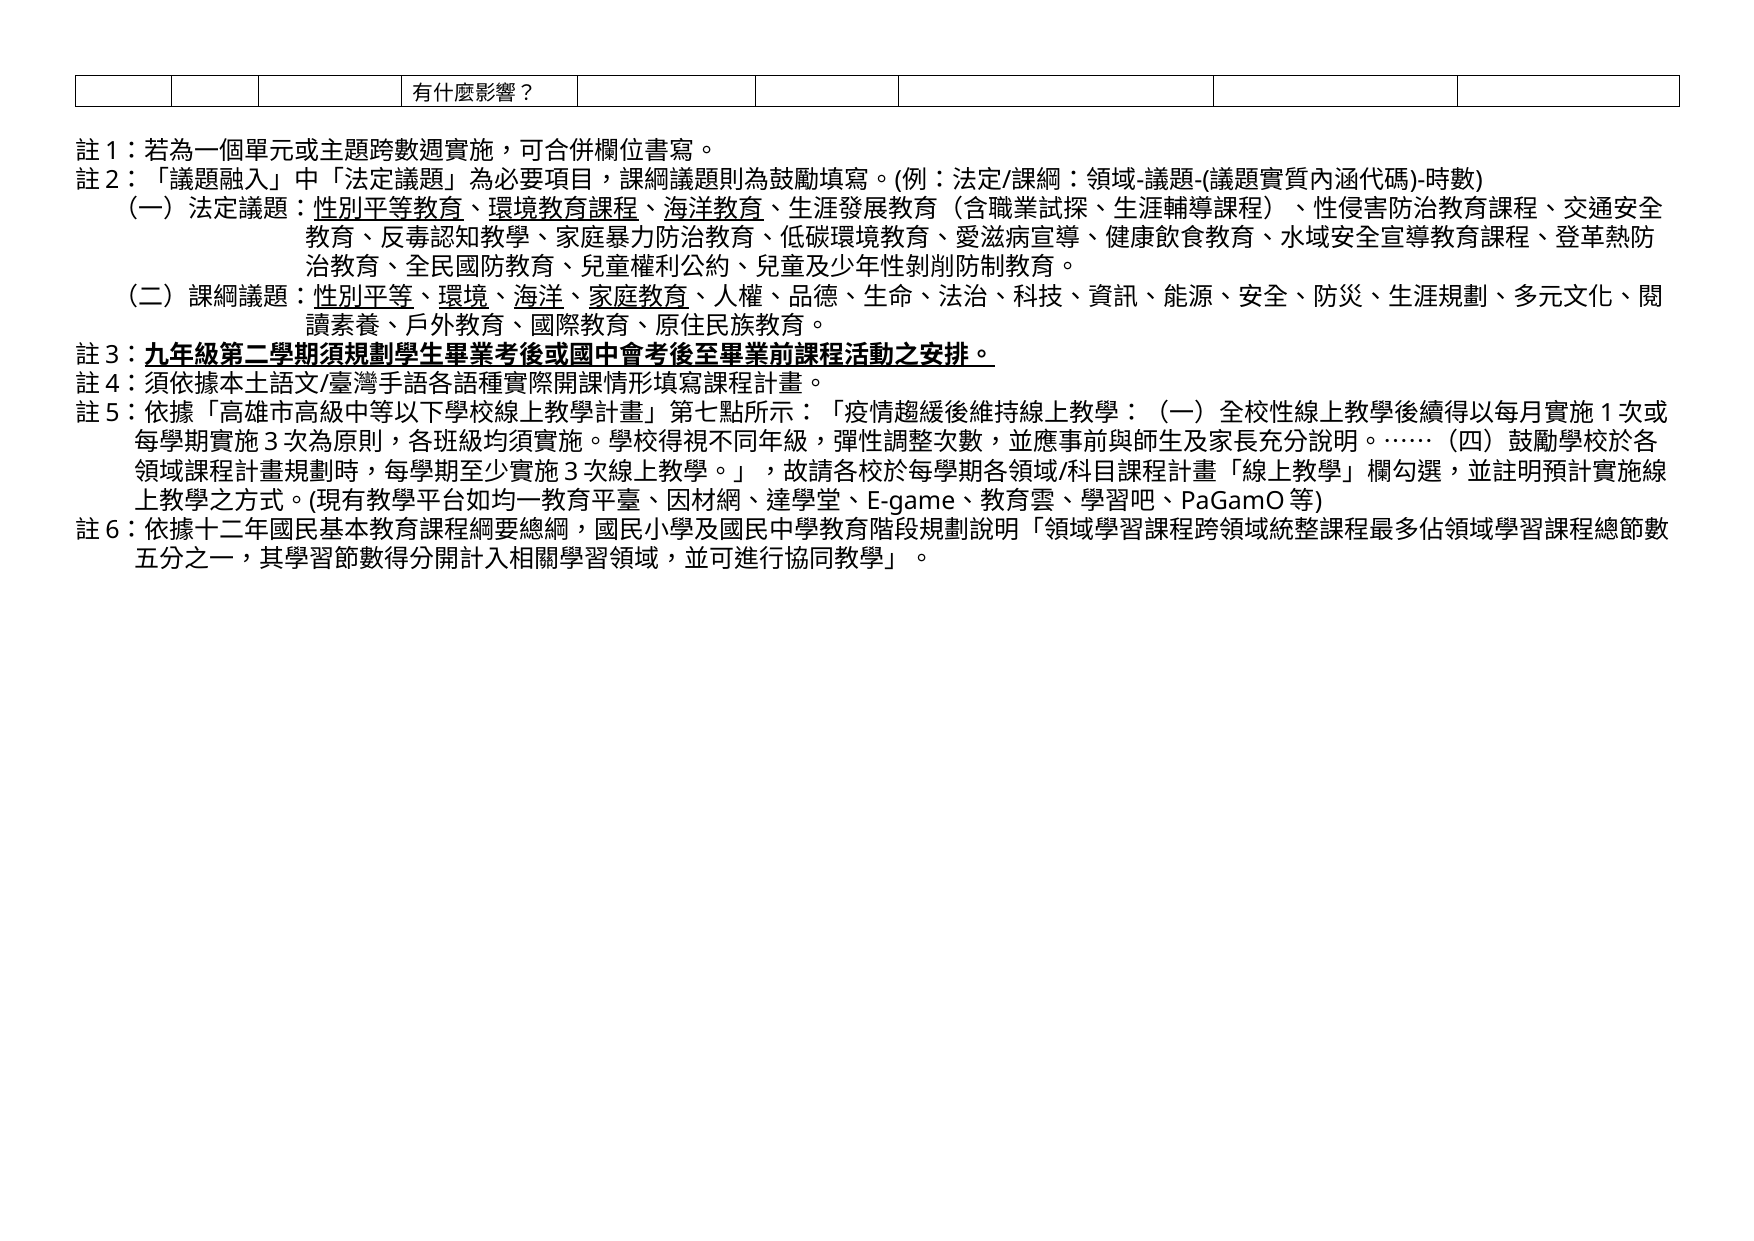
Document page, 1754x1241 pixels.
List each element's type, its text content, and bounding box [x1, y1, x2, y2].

text （一）法定議題：性別平等教育、環境教育課程、海洋教育、生涯發展教育（含職業試探、生涯輔導課程）、性侵害防治教育課程、交通安全教育、反毒認知教學、家庭暴力防治教育、低碳環境教育、愛滋病宣導、健康飲食教育、水域安全宣導教育課程、登革熱防治教育、全民國防教育、兒童權利公約、兒童及少年性剝削防制教育。 [113, 194, 1679, 282]
table_cell [756, 76, 898, 106]
table_cell [899, 76, 1213, 106]
text 註1：若為一個單元或主題跨數週實施，可合併欄位書寫。 [75, 136, 1679, 165]
text 註6：依據十二年國民基本教育課程綱要總綱，國民小學及國民中學教育階段規劃說明「領域學習課程跨領域統整課程最多佔領域學習課程總節數五分之一，其學習節數得分開計入相關學習領域，並可進行協同教學」。 [75, 515, 1679, 573]
text 註3：九年級第二學期須規劃學生畢業考後或國中會考後至畢業前課程活動之安排。 [75, 340, 1679, 369]
table_cell 有什麼影響？ [402, 76, 577, 106]
table_cell [172, 76, 258, 106]
table_cell [1214, 76, 1457, 106]
table_cell [1458, 76, 1679, 106]
table_cell [76, 76, 171, 106]
text （二）課綱議題：性別平等、環境、海洋、家庭教育、人權、品德、生命、法治、科技、資訊、能源、安全、防災、生涯規劃、多元文化、閱讀素養、戶外教育、國際教育、原住民族教育。 [113, 282, 1679, 340]
text 註4：須依據本土語文/臺灣手語各語種實際開課情形填寫課程計畫。 [75, 369, 1679, 398]
text 註5：依據「高雄市高級中等以下學校線上教學計畫」第七點所示：「疫情趨緩後維持線上教學：（一）全校性線上教學後續得以每月實施1次或每學期實施3次為原則，各班級均須實施。學校得視不同年級，彈性調整次數，並應事前與師生及家長充分說明。……（四）鼓勵學校於各領域課程計畫規劃時，每學期至少實施3次線上教學。」，故請各校於每學期各領域/科目課程計畫「線上教學」欄勾選，並註明預計實施線上教學之方式。(現有教學平台如均一教育平臺、因材網、達學堂、E-game、教育雲、學習吧、PaGamO等) [75, 398, 1679, 515]
text 註2：「議題融入」中「法定議題」為必要項目，課綱議題則為鼓勵填寫。(例：法定/課綱：領域-議題-(議題實質內涵代碼)-時數) [75, 165, 1679, 194]
